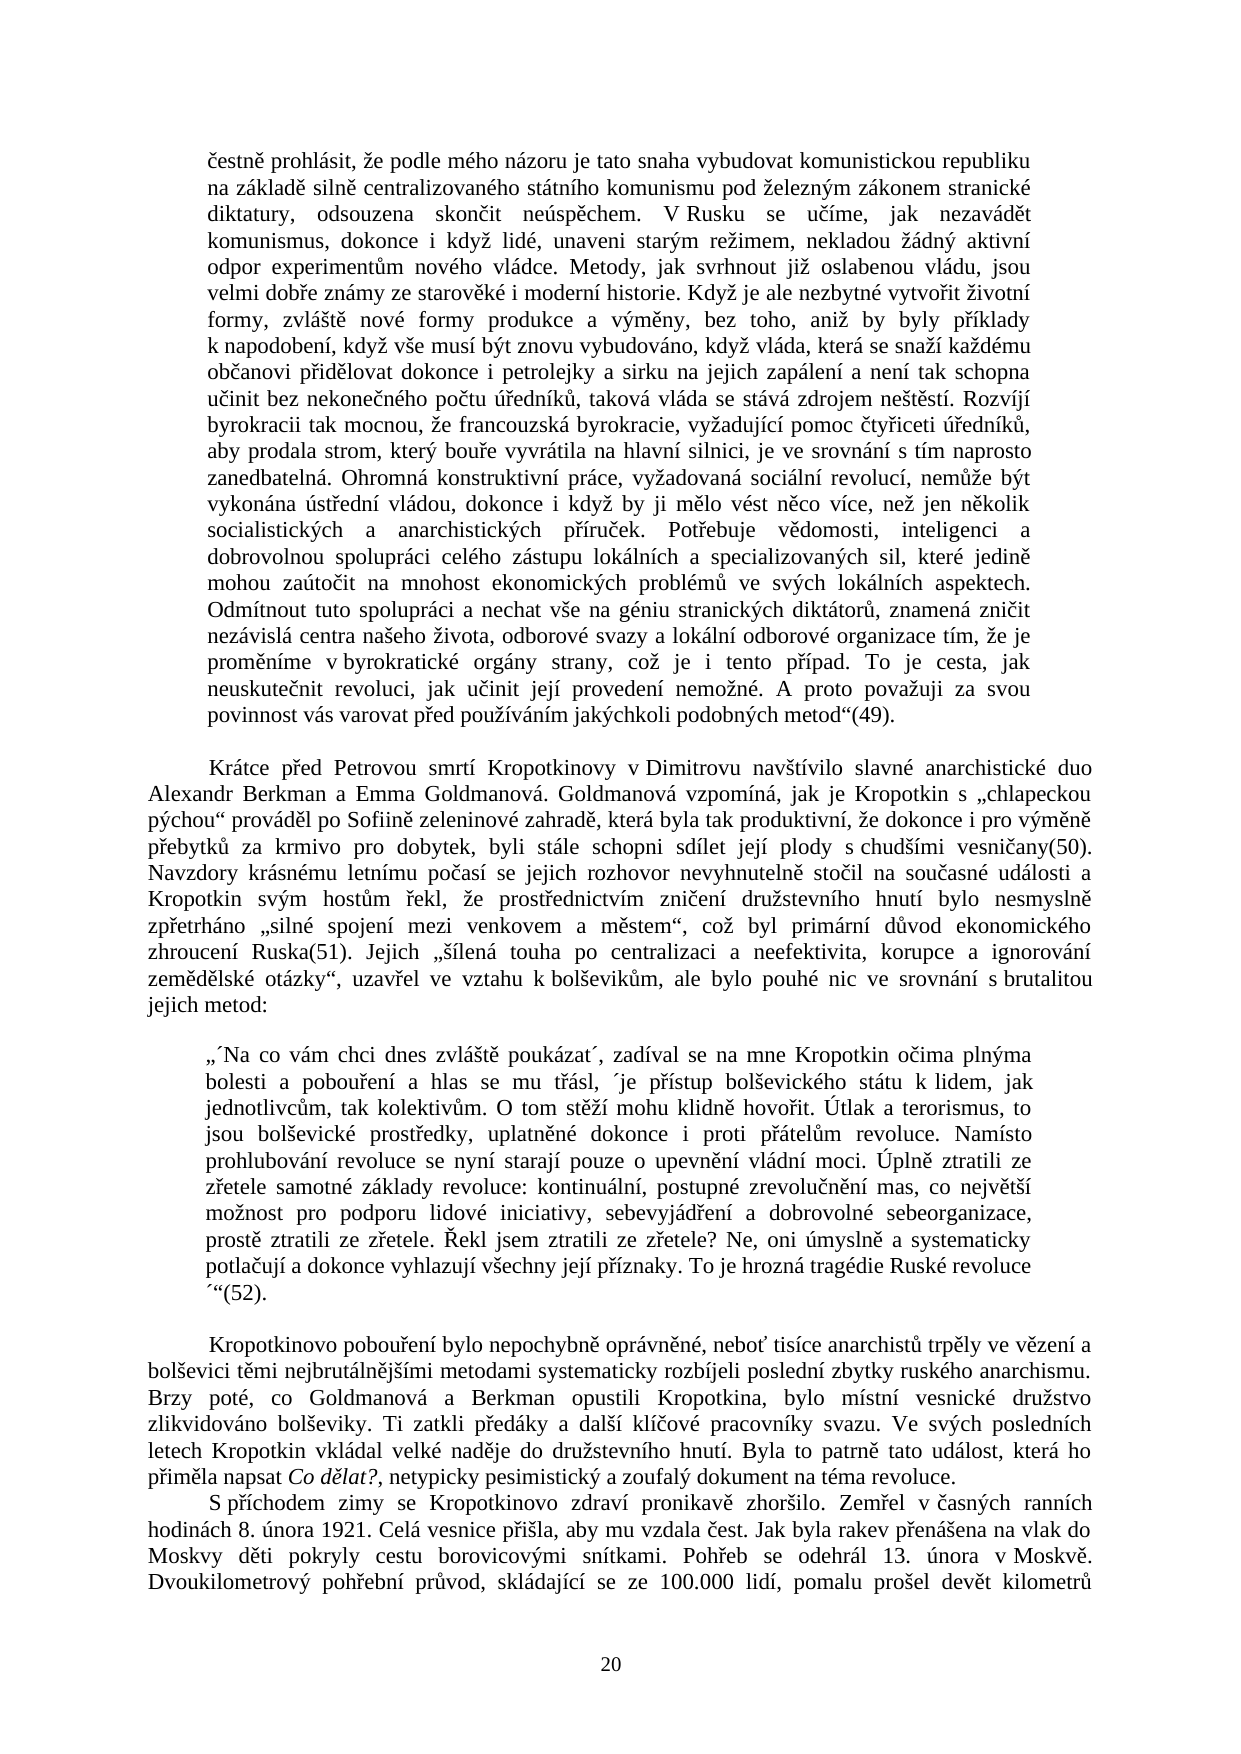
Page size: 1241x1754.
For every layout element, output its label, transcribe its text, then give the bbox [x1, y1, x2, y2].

text „´Na co vám chci dnes zvláště poukázat´, zadíval se na mne Kropotkin očima plnýma bolesti a pobouření a hlas se mu třásl, ´je přístup bolševického státu k lidem, jak jednotlivcům, tak kolektivům. O tom stěží mohu klidně hovořit. Útlak a terorismus, to jsou bolševické prostředky, uplatněné dokonce i proti přátelům revoluce. Namísto prohlubování revoluce se nyní starají pouze o upevnění vládní moci. Úplně ztratili ze zřetele samotné základy revoluce: kontinuální, postupné zrevolučnění mas, co největší možnost pro podporu lidové iniciativy, sebevyjádření a dobrovolné sebeorganizace, prostě ztratili ze zřetele. Řekl jsem ztratili ze zřetele? Ne, oni úmyslně a systematicky potlačují a dokonce vyhlazují všechny její příznaky. To je hrozná tragédie Ruské revoluce´“(52). [205, 1041, 1033, 1305]
text Kropotkinovo pobouření bylo nepochybně oprávněné, neboť tisíce anarchistů trpěly ve vězení a bolševici těmi nejbrutálnějšími metodami systematicky rozbíjeli poslední zbytky ruského anarchismu. Brzy poté, co Goldmanová a Berkman opustili Kropotkina, bylo místní vesnické družstvo zlikvidováno bolševiky. Ti zatkli předáky a další klíčové pracovníky svazu. Ve svých posledních letech Kropotkin vkládal velké naděje do družstevního hnutí. Byla to patrně tato událost, která ho přiměla napsat Co dělat?, netypicky pesimistický a zoufalý dokument na téma revoluce. [148, 1331, 1093, 1489]
text Krátce před Petrovou smrtí Kropotkinovy v Dimitrovu navštívilo slavné anarchistické duo Alexandr Berkman a Emma Goldmanová. Goldmanová vzpomíná, jak je Kropotkin s „chlapeckou pýchou“ prováděl po Sofiině zeleninové zahradě, která byla tak produktivní, že dokonce i pro výměně přebytků za krmivo pro dobytek, byli stále schopni sdílet její plody s chudšími vesničany(50). Navzdory krásnému letnímu počasí se jejich rozhovor nevyhnutelně stočil na současné události a Kropotkin svým hostům řekl, že prostřednictvím zničení družstevního hnutí bylo nesmyslně zpřetrháno „silné spojení mezi venkovem a městem“, což byl primární důvod ekonomického zhroucení Ruska(51). Jejich „šílená touha po centralizaci a neefektivita, korupce a ignorování zemědělské otázky“, uzavřel ve vztahu k bolševikům, ale bylo pouhé nic ve srovnání s brutalitou jejich metod: [148, 754, 1093, 1017]
text čestně prohlásit, že podle mého názoru je tato snaha vybudovat komunistickou republiku na základě silně centralizovaného státního komunismu pod železným zákonem stranické diktatury, odsouzena skončit neúspěchem. V Rusku se učíme, jak nezavádět komunismus, dokonce i když lidé, unaveni starým režimem, nekladou žádný aktivní odpor experimentům nového vládce. Metody, jak svrhnout již oslabenou vládu, jsou velmi dobře známy ze starověké i moderní historie. Když je ale nezbytné vytvořit životní formy, zvláště nové formy produkce a výměny, bez toho, aniž by byly příklady k napodobení, když vše musí být znovu vybudováno, když vláda, která se snaží každému občanovi přidělovat dokonce i petrolejky a sirku na jejich zapálení a není tak schopna učinit bez nekonečného počtu úředníků, taková vláda se stává zdrojem neštěstí. Rozvíjí byrokracii tak mocnou, že francouzská byrokracie, vyžadující pomoc čtyřiceti úředníků, aby prodala strom, který bouře vyvrátila na hlavní silnici, je ve srovnání s tím naprosto zanedbatelná. Ohromná konstruktivní práce, vyžadovaná sociální revolucí, nemůže být vykonána ústřední vládou, dokonce i když by ji mělo vést něco více, než jen několik socialistických a anarchistických příruček. Potřebuje vědomosti, inteligenci a dobrovolnou spolupráci celého zástupu lokálních a specializovaných sil, které jedině mohou zaútočit na mnohost ekonomických problémů ve svých lokálních aspektech. Odmítnout tuto spolupráci a nechat vše na géniu stranických diktátorů, znamená zničit nezávislá centra našeho života, odborové svazy a lokální odborové organizace tím, že je proměníme v byrokratické orgány strany, což je i tento případ. To je cesta, jak neuskutečnit revoluci, jak učinit její provedení nemožné. A proto považuji za svou povinnost vás varovat před používáním jakýchkoli podobných metod“(49). [207, 148, 1032, 727]
text S příchodem zimy se Kropotkinovo zdraví pronikavě zhoršilo. Zemřel v časných ranních hodinách 8. února 1921. Celá vesnice přišla, aby mu vzdala čest. Jak byla rakev přenášena na vlak do Moskvy děti pokryly cestu borovicovými snítkami. Pohřeb se odehrál 13. února v Moskvě. Dvoukilometrový pohřební průvod, skládající se ze 100.000 lidí, pomalu prošel devět kilometrů [148, 1489, 1093, 1595]
